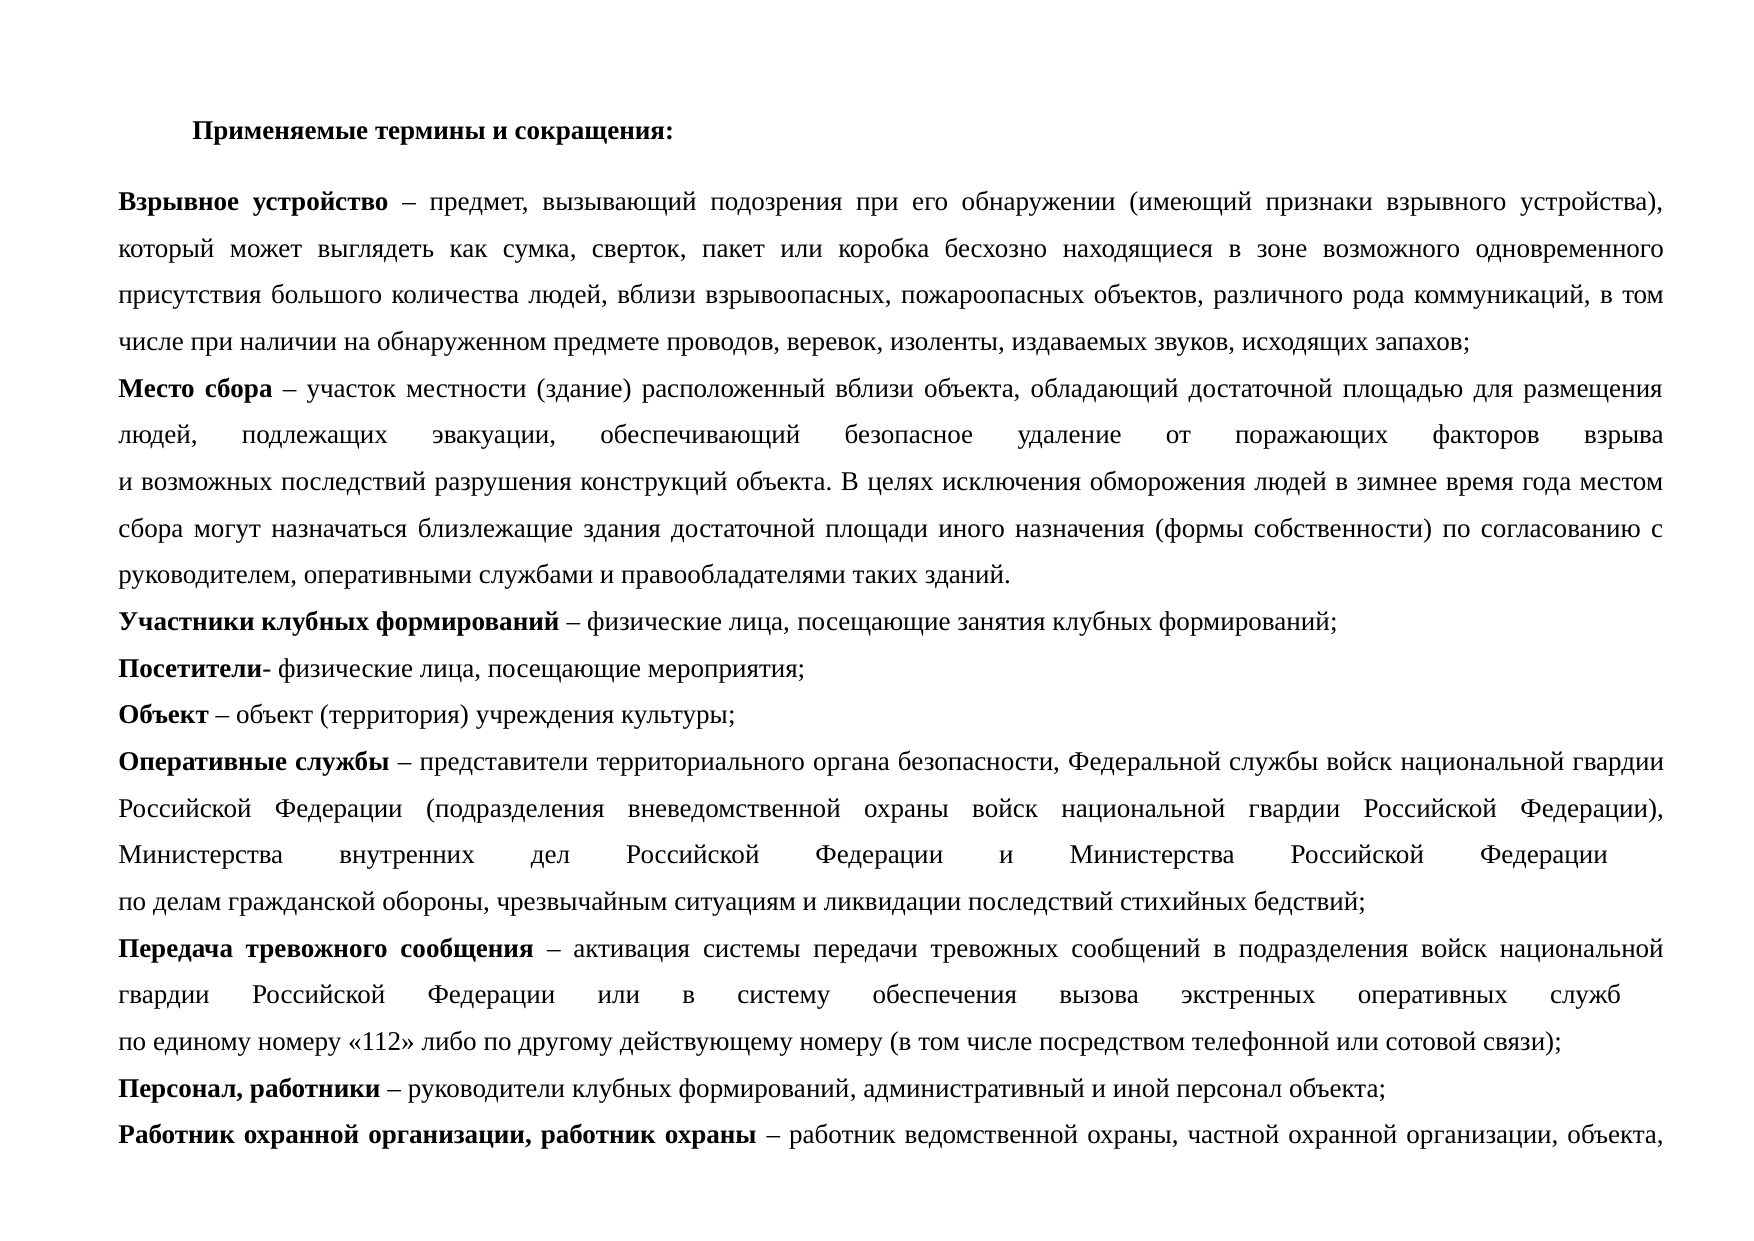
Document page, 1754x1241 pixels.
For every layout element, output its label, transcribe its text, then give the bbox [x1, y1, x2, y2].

text Применяемые термины и сокращения: [118, 114, 1665, 145]
text Место сбора – участок местности (здание) расположенный вблизи объекта, обладающий достаточной площадью для размещения людей, подлежащих эвакуации, обеспечивающий безопасное удаление от поражающих факторов взрыва и возможных последствий разрушения конструкций объекта. В целях исключения обморожения людей в зимнее время года местом сбора могут назначаться близлежащие здания достаточной площади иного назначения (формы собственности) по согласованию с руководителем, оперативными службами и правообладателями таких зданий. [118, 372, 1665, 590]
text Посетители- физические лица, посещающие мероприятия; [118, 652, 1665, 683]
text Взрывное устройство – предмет, вызывающий подозрения при его обнаружении (имеющий признаки взрывного устройства), который может выглядеть как сумка, сверток, пакет или коробка бесхозно находящиеся в зоне возможного одновременного присутствия большого количества людей, вблизи взрывоопасных, пожароопасных объектов, различного рода коммуникаций, в том числе при наличии на обнаруженном предмете проводов, веревок, изоленты, издаваемых звуков, исходящих запахов; [118, 185, 1665, 356]
text Объект – объект (территория) учреждения культуры; [118, 699, 1665, 730]
text Работник охранной организации, работник охраны – работник ведомственной охраны, частной охранной организации, объекта, [118, 1119, 1665, 1150]
text Оперативные службы – представители территориального органа безопасности, Федеральной службы войск национальной гвардии Российской Федерации (подразделения вневедомственной охраны войск национальной гвардии Российской Федерации), Министерства внутренних дел Российской Федерации и Министерства Российской Федерации по делам гражданской обороны, чрезвычайным ситуациям и ликвидации последствий стихийных бедствий; [118, 745, 1665, 916]
text Персонал, работники – руководители клубных формирований, административный и иной персонал объекта; [118, 1072, 1665, 1103]
text Передача тревожного сообщения – активация системы передачи тревожных сообщений в подразделения войск национальной гвардии Российской Федерации или в систему обеспечения вызова экстренных оперативных служб по единому номеру «112» либо по другому действующему номеру (в том числе посредством телефонной или сотовой связи); [118, 932, 1665, 1056]
text Участники клубных формирований – физические лица, посещающие занятия клубных формирований; [118, 605, 1665, 636]
